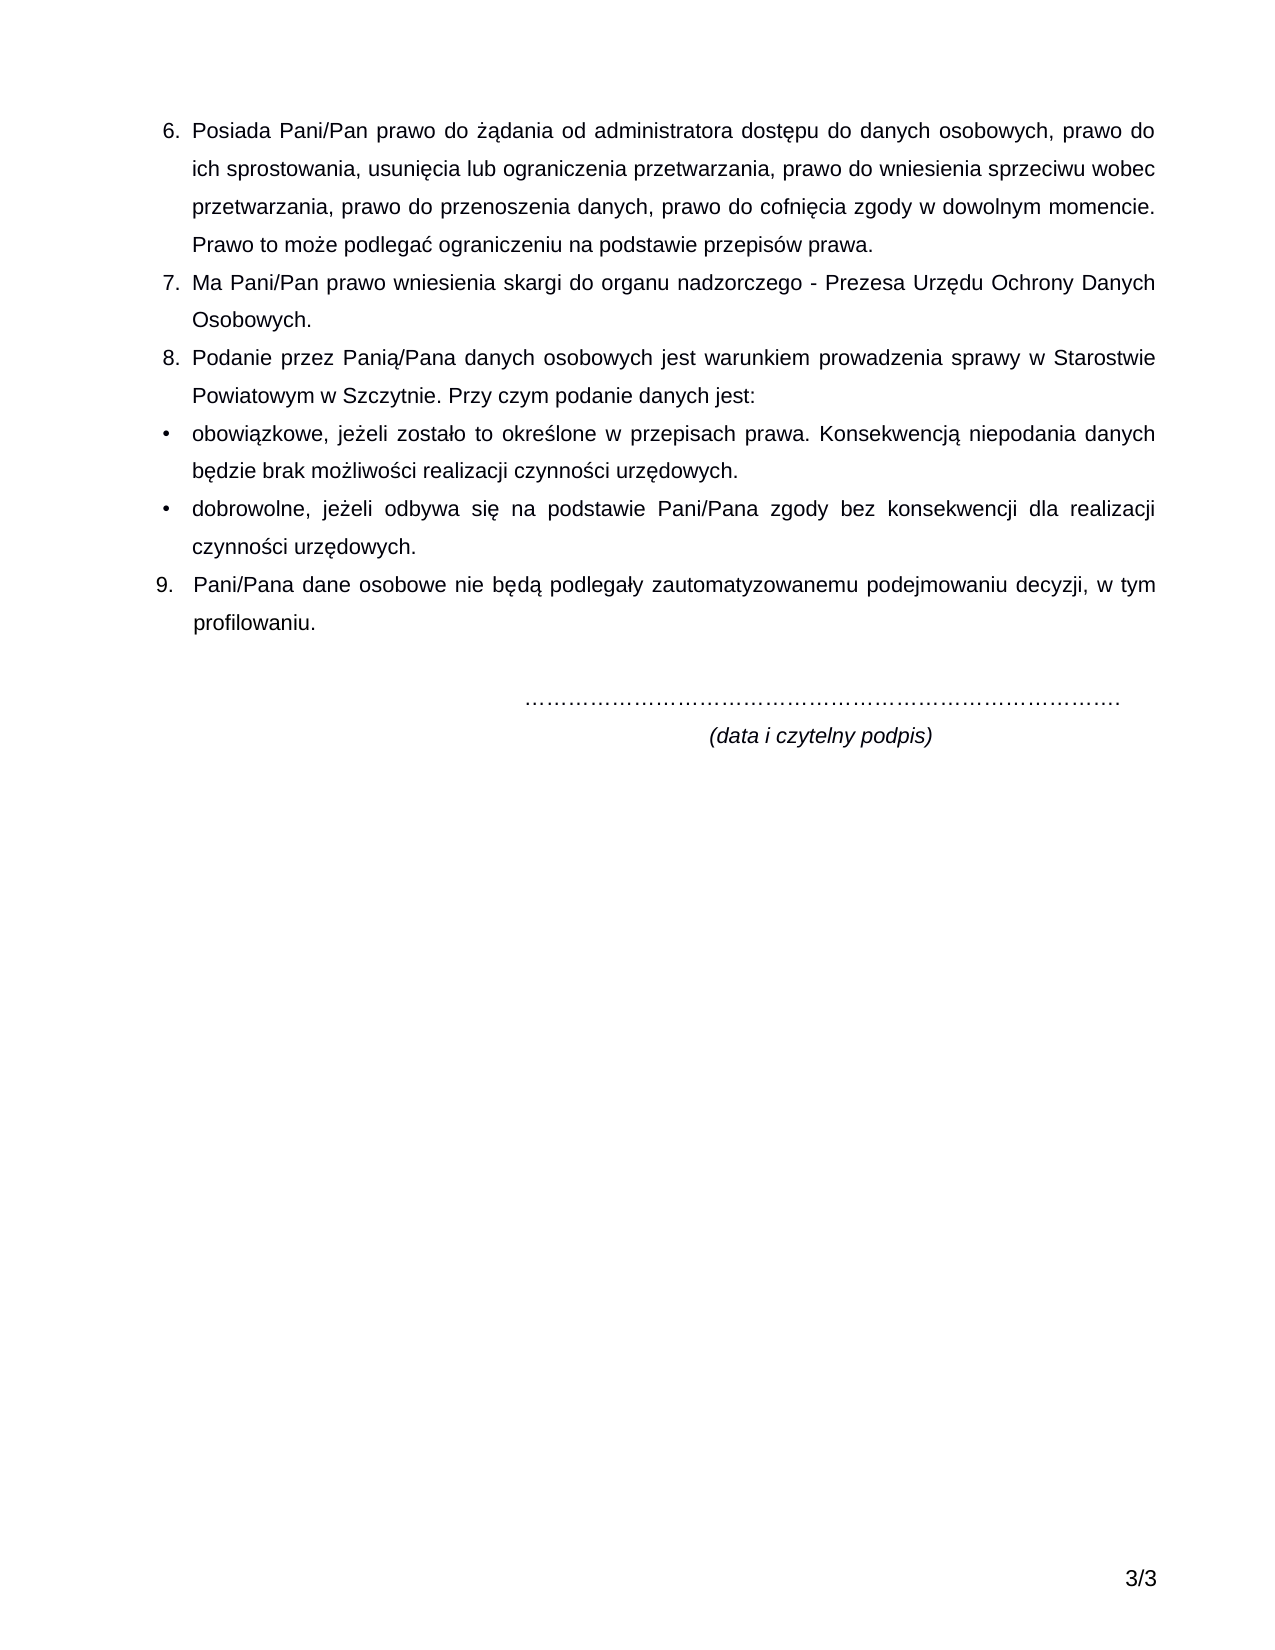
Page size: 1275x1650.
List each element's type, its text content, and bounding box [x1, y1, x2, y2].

list obowiązkowe, jeżeli zostało to określone w przepisach prawa. Konsekwencją niepodania danych będzie brak możliwości realizacji czynności urzędowych. [162, 421, 1157, 484]
list Pani/Pana dane osobowe nie będą podlegały zautomatyzowanemu podejmowaniu decyzji, w tym profilowaniu. [156, 572, 1157, 635]
list Ma Pani/Pan prawo wniesienia skargi do organu nadzorczego - Prezesa Urzędu Ochrony Danych Osobowych. [162, 269, 1157, 332]
text ………………………………………………………………………. [413, 685, 1157, 711]
list Posiada Pani/Pan prawo do żądania od administratora dostępu do danych osobowych, prawo do ich sprostowania, usunięcia lub ograniczenia przetwarzania, prawo do wniesienia sprzeciwu wobec przetwarzania, prawo do przenoszenia danych, prawo do cofnięcia zgody w dowolnym momencie. Prawo to może podlegać ograniczeniu na podstawie przepisów prawa. [162, 118, 1157, 257]
list Podanie przez Panią/Pana danych osobowych jest warunkiem prowadzenia sprawy w Starostwie Powiatowym w Szczytnie. Przy czym podanie danych jest: [162, 345, 1157, 408]
text (data i czytelny podpis) [413, 723, 1157, 748]
list dobrowolne, jeżeli odbywa się na podstawie Pani/Pana zgody bez konsekwencji dla realizacji czynności urzędowych. [162, 496, 1157, 559]
